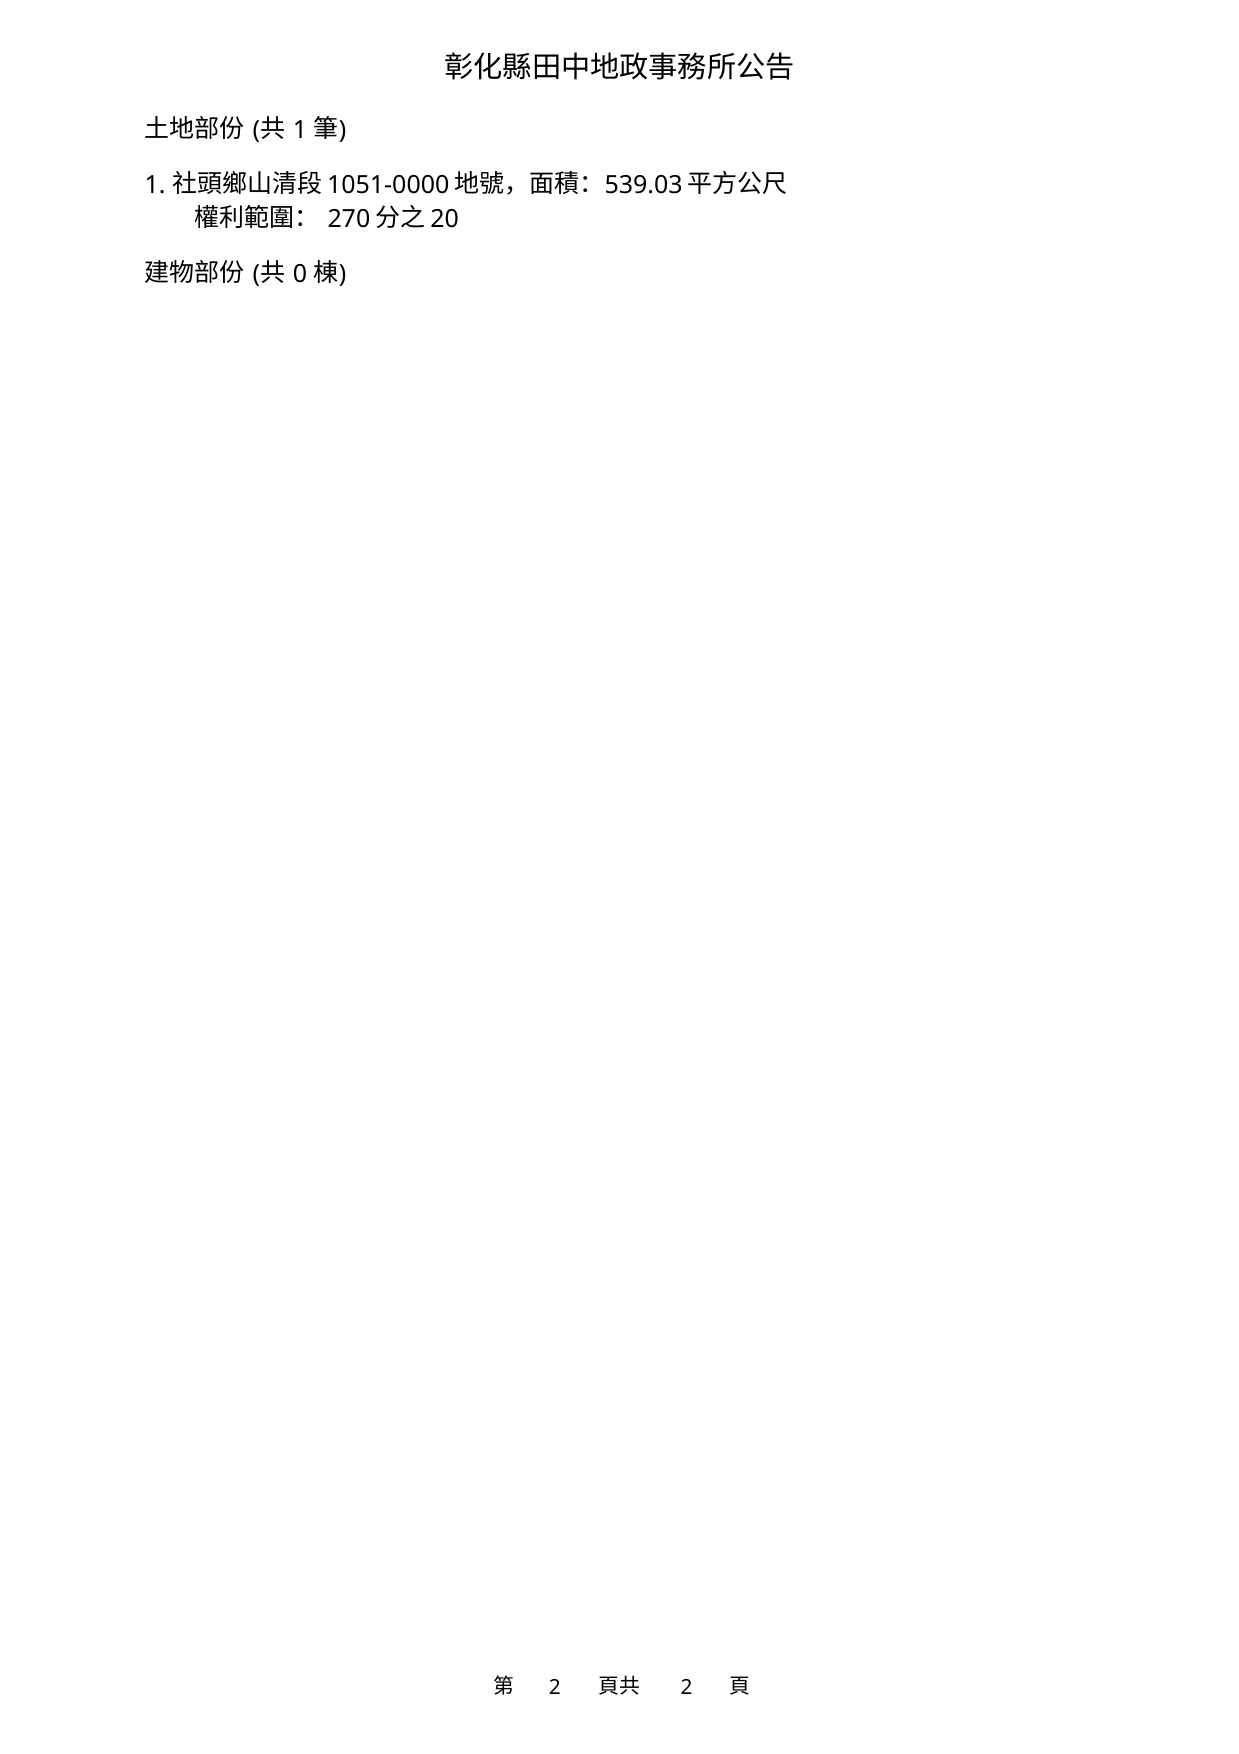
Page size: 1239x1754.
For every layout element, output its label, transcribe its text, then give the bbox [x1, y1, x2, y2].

table_cell [653, 310, 719, 1666]
table_cell [1177, 41, 1239, 94]
table_cell 2 [524, 1666, 585, 1707]
table_header [483, 0, 523, 41]
table_cell 土地部份 (共 1 筆) [62, 95, 1177, 166]
table_cell [1177, 310, 1239, 1666]
table_cell [720, 310, 760, 1666]
table_header [585, 0, 653, 41]
table_cell [0, 239, 62, 310]
table_header [524, 0, 585, 41]
table_cell [1177, 239, 1239, 310]
table_cell [1177, 95, 1239, 166]
table_cell [524, 310, 585, 1666]
table_cell [760, 1666, 1177, 1707]
table_header [653, 0, 719, 41]
table_cell 第 [483, 1666, 523, 1707]
table_cell [1177, 166, 1239, 238]
table_header [62, 0, 483, 41]
table_cell [483, 310, 523, 1666]
table_cell [0, 95, 62, 166]
table_cell [0, 41, 62, 94]
table_cell 頁 [720, 1666, 760, 1707]
table_cell [760, 310, 1177, 1666]
table_header [0, 0, 62, 41]
table_cell [585, 310, 653, 1666]
table_cell [62, 1666, 483, 1707]
table_cell [62, 310, 483, 1666]
table_cell 2 [653, 1666, 719, 1707]
table_cell 彰化縣田中地政事務所公告 [62, 41, 1177, 94]
table_cell [0, 1666, 62, 1707]
table_cell [0, 310, 62, 1666]
table_header [760, 0, 1177, 41]
table_header [720, 0, 760, 41]
table_cell 1. 社頭鄉山清段1051-0000地號，面積：539.03平方公尺 權利範圍： 270分之20 [62, 166, 1177, 238]
table_cell [1177, 1666, 1239, 1707]
table_cell 建物部份 (共 0 棟) [62, 239, 1177, 310]
table_cell 頁共 [585, 1666, 653, 1707]
table_header [1177, 0, 1239, 41]
table_cell [0, 166, 62, 238]
